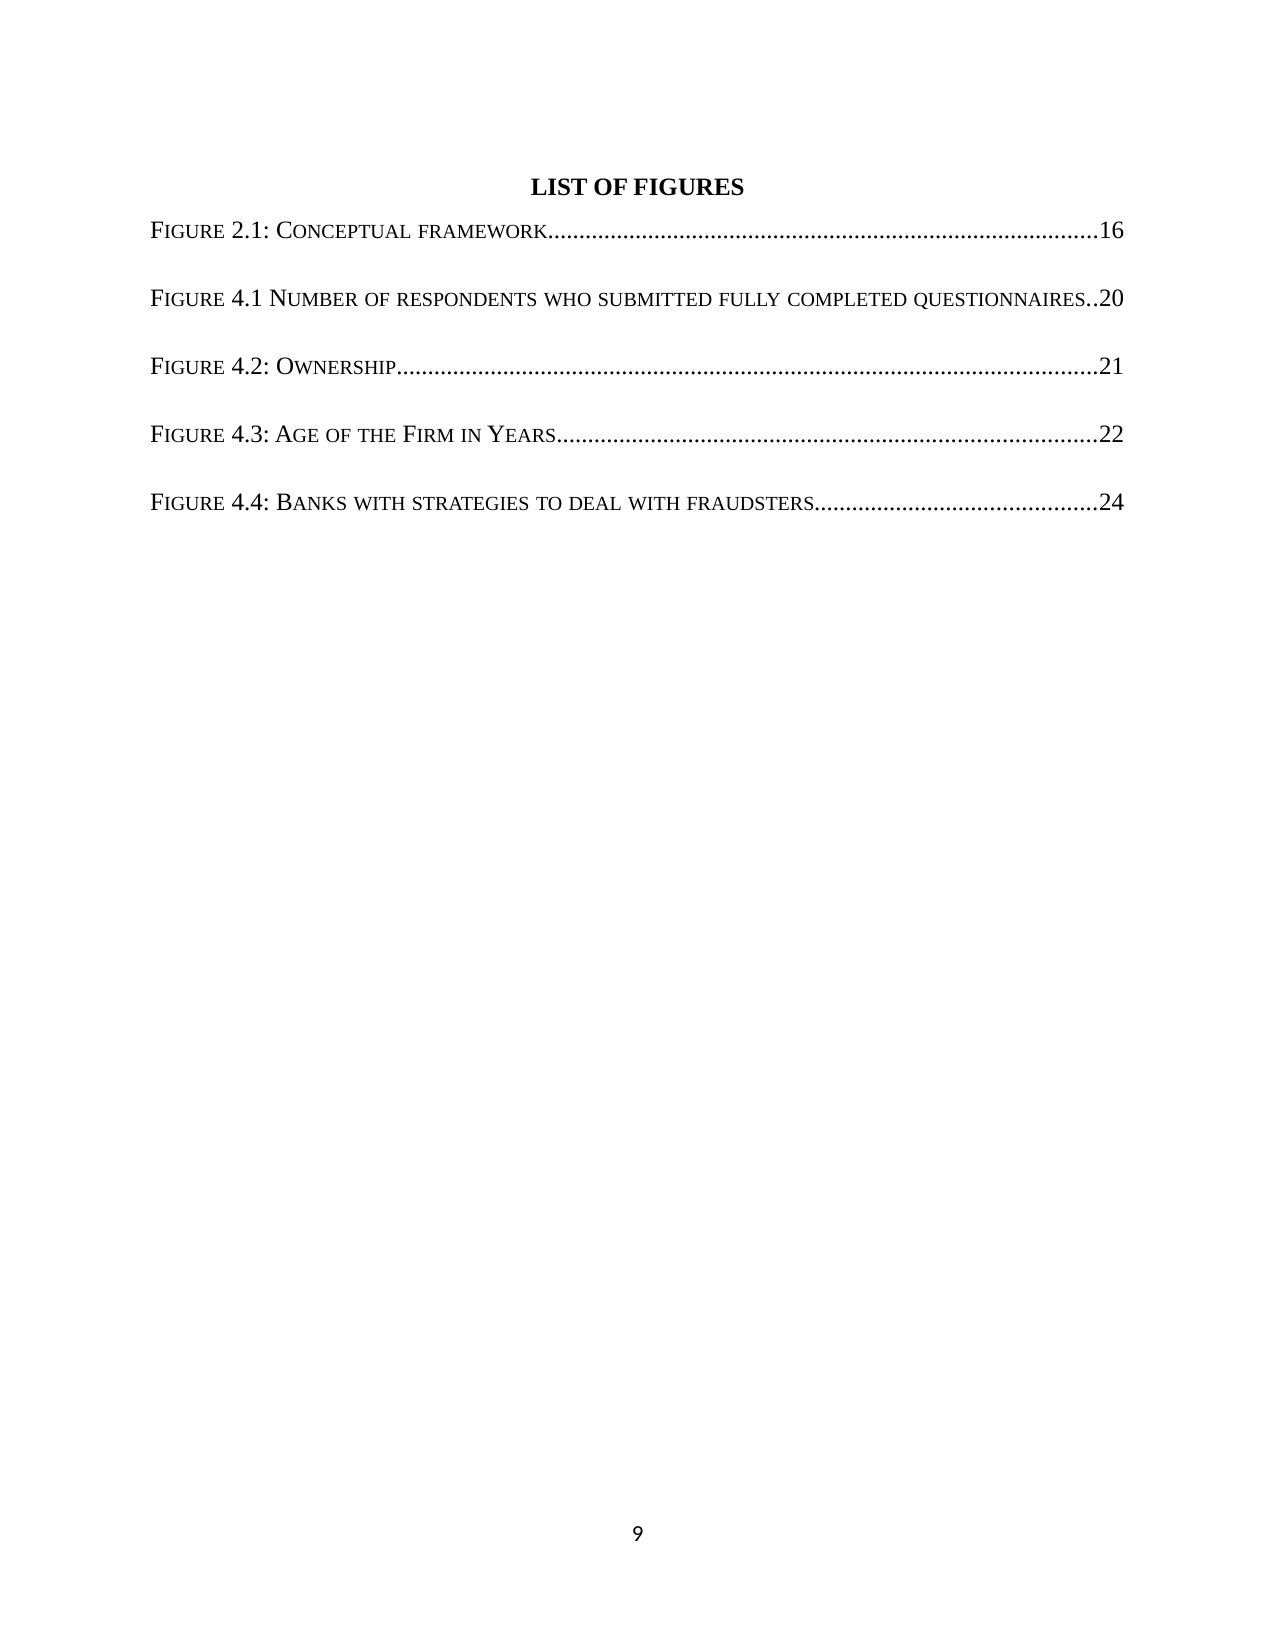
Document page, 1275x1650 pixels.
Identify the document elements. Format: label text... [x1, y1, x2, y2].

text Figure 4.4: Banks with strategies to deal with fraudsters 24 [150, 487, 1125, 516]
text Figure 4.2: Ownership 21 [150, 351, 1125, 380]
text Figure 2.1: Conceptual framework 16 [150, 215, 1125, 244]
text Figure 4.3: Age of the Firm in Years 22 [150, 419, 1125, 448]
text Figure 4.1 Number of respondents who submitted fully completed questionnaires 20 [150, 283, 1125, 312]
subtitle LIST OF FIGURES [150, 172, 1125, 201]
